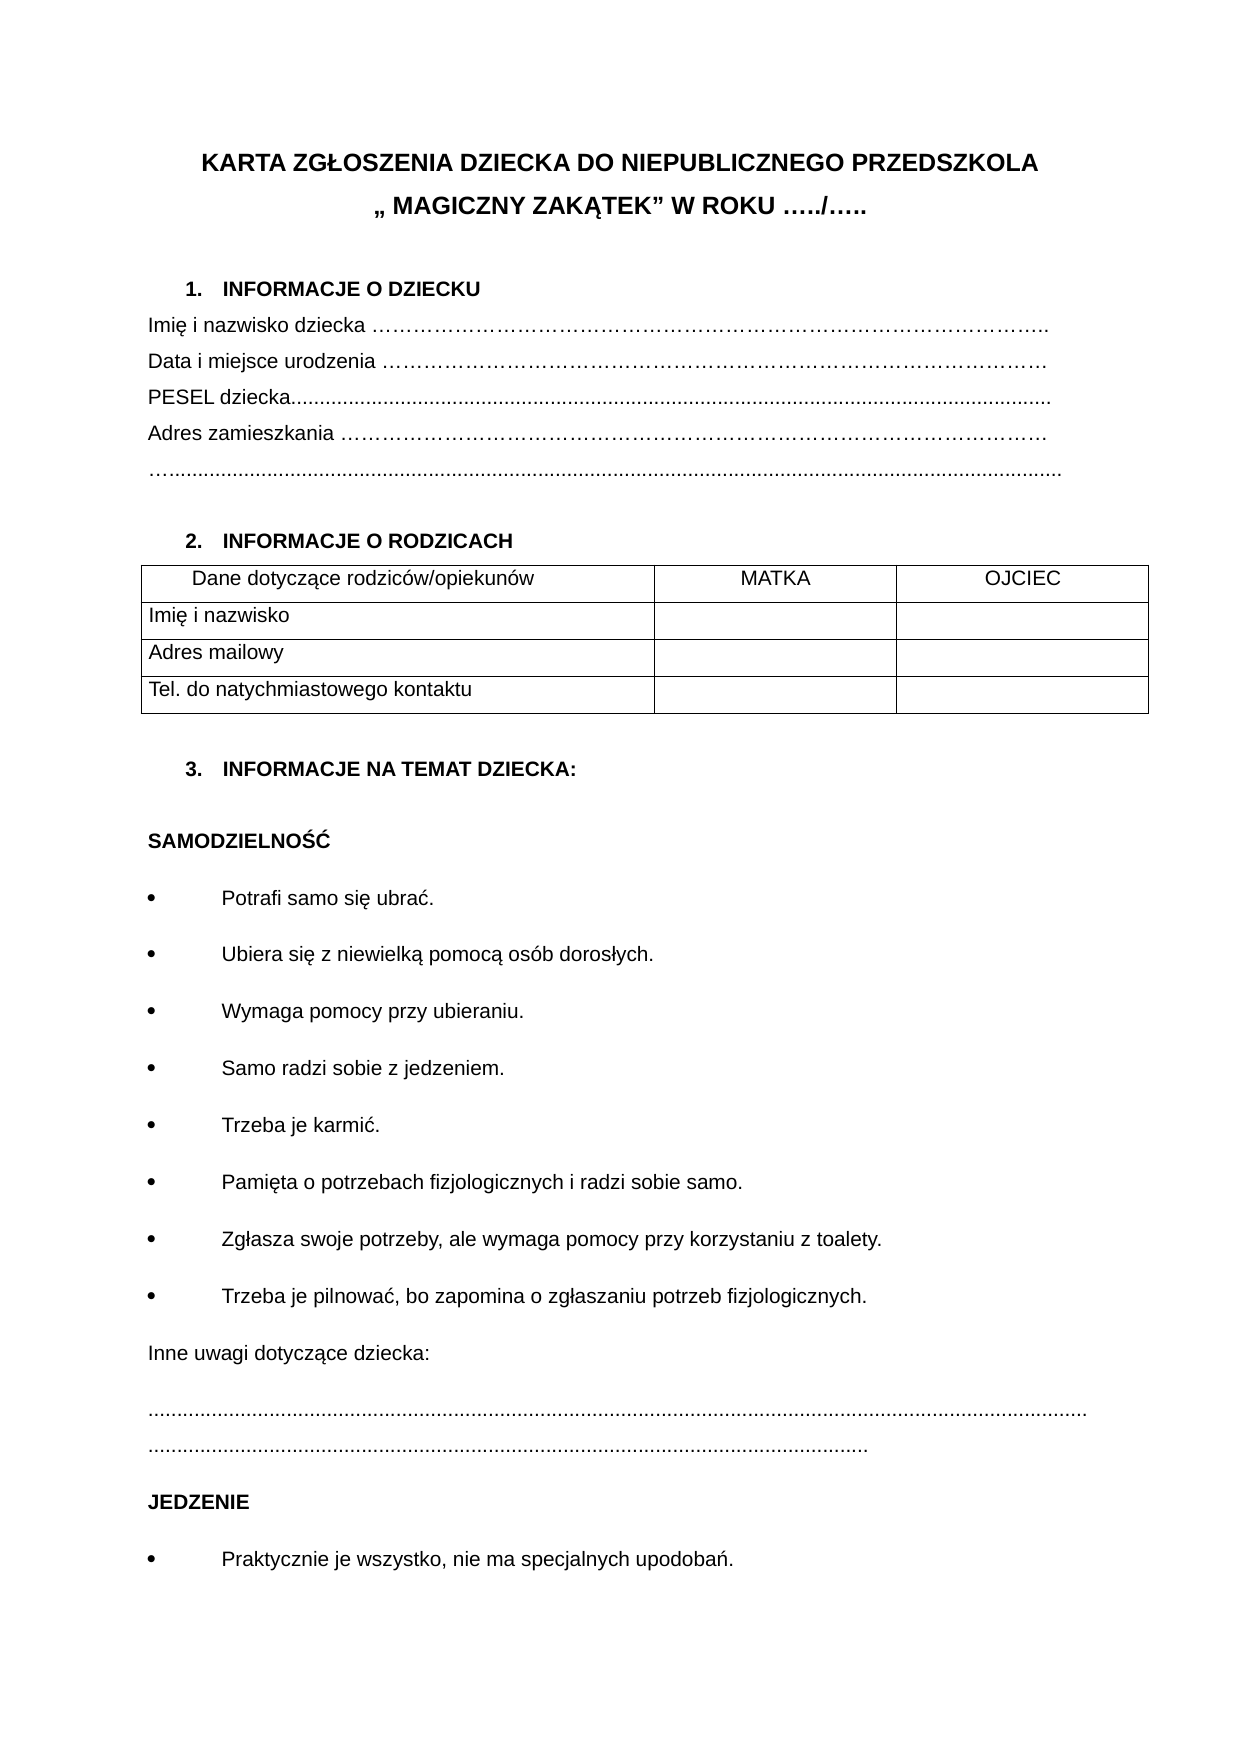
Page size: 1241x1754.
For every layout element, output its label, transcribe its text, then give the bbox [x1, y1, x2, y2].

list Wymaga pomocy przy ubieraniu. [148, 999, 1092, 1023]
table_cell [897, 640, 1148, 676]
table_cell [897, 603, 1148, 638]
text …........................................................................................................................................................... [148, 457, 1092, 481]
table_cell [655, 603, 896, 638]
list Pamięta o potrzebach fizjologicznych i radzi sobie samo. [148, 1170, 1092, 1194]
list Praktycznie je wszystko, nie ma specjalnych upodobań. [148, 1547, 1092, 1571]
list Trzeba je pilnować, bo zapomina o zgłaszaniu potrzeb fizjologicznych. [148, 1283, 1092, 1307]
list INFORMACJE NA TEMAT DZIECKA: [185, 757, 1092, 781]
table_cell Imię i nazwisko [142, 603, 654, 638]
text Imię i nazwisko dziecka …………………………………………………………………………………….. [148, 313, 1092, 337]
table_cell [655, 677, 896, 712]
list Samo radzi sobie z jedzeniem. [148, 1056, 1092, 1080]
table_cell [655, 640, 896, 676]
text ................................................................................................................................................................................................................................................................................................ [148, 1397, 1092, 1457]
text SAMODZIELNOŚĆ [148, 828, 1092, 852]
text Data i miejsce urodzenia …………………………………………………………………………………… [148, 349, 1092, 373]
text JEDZENIE [148, 1490, 1092, 1514]
list INFORMACJE O DZIECKU [185, 277, 1092, 301]
list Ubiera się z niewielką pomocą osób dorosłych. [148, 942, 1092, 966]
text PESEL dziecka.................................................................................................................................... [148, 385, 1092, 409]
table_header OJCIEC [897, 566, 1148, 602]
list Trzeba je karmić. [148, 1113, 1092, 1137]
text Adres zamieszkania ………………………………………………………………………………………… [148, 421, 1092, 445]
list INFORMACJE O RODZICACH [185, 529, 1092, 553]
table_cell Adres mailowy [142, 640, 654, 676]
list Potrafi samo się ubrać. [148, 885, 1092, 909]
table_cell Tel. do natychmiastowego kontaktu [142, 677, 654, 712]
list Zgłasza swoje potrzeby, ale wymaga pomocy przy korzystaniu z toalety. [148, 1227, 1092, 1251]
text KARTA ZGŁOSZENIA DZIECKA DO NIEPUBLICZNEGO PRZEDSZKOLA „ MAGICZNY ZAKĄTEK” W ROKU …../….. [148, 148, 1092, 219]
text Inne uwagi dotyczące dziecka: [148, 1340, 1092, 1364]
table_cell [897, 677, 1148, 712]
table_header Dane dotyczące rodziców/opiekunów [142, 566, 654, 602]
table_header MATKA [655, 566, 896, 602]
